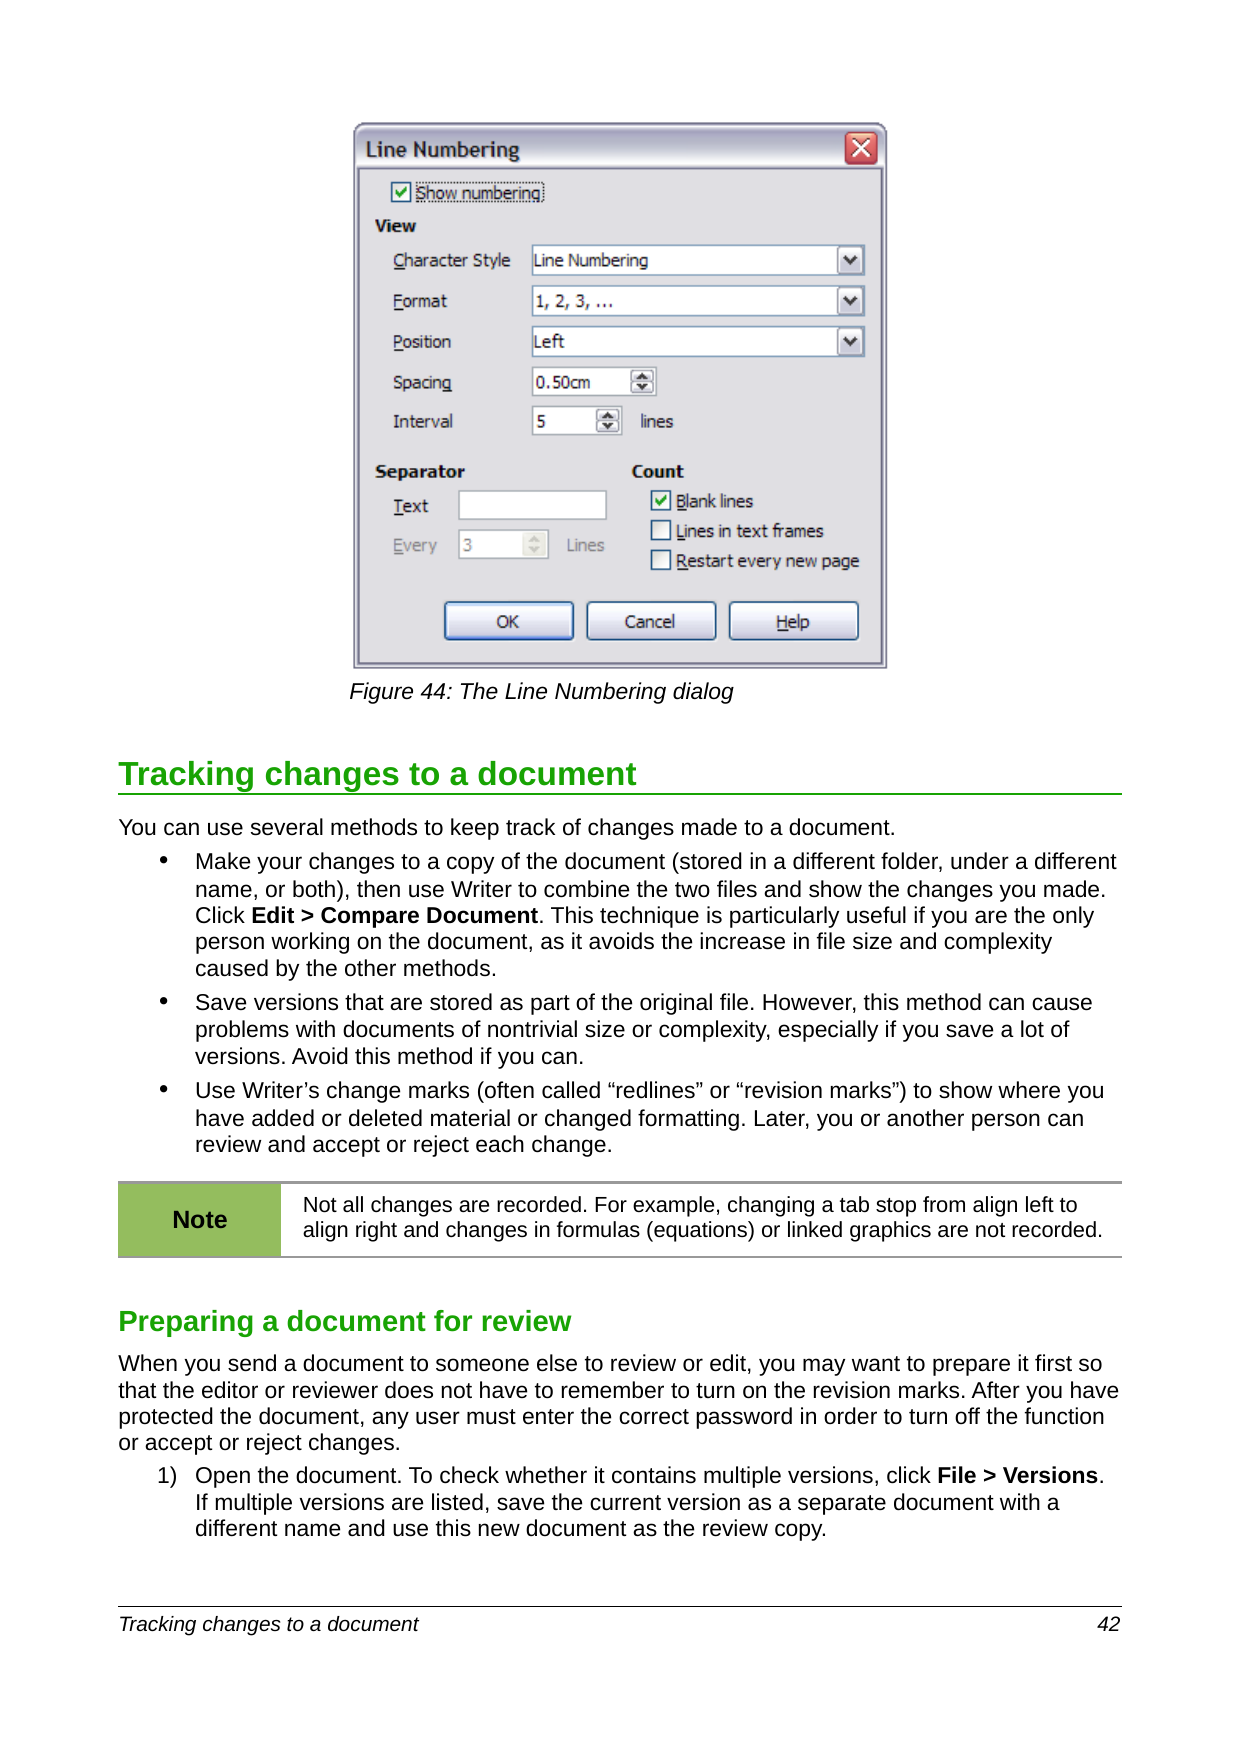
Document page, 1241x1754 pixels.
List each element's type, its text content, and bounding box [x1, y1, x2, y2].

text Figure 44: The Line Numbering dialog [349, 678, 891, 704]
list When you send a document to someone else to review or edit, you may want to prepare it first so that the editor or reviewer does not have to remember to turn on the revision marks. After you have protected the document, any user must enter the correct password in order to turn off the function or accept or reject changes. [118, 1350, 1122, 1456]
picture [349, 118, 892, 672]
list Make your changes to a copy of the document (stored in a different folder, under a different name, or both), then use Writer to combine the two files and show the changes you made. Click Edit > Compare Document. This technique is particularly useful if you are the only person working on the document, as it avoids the increase in file size and complexity caused by the other methods. [156, 846, 1122, 981]
table_header Note [118, 1184, 281, 1256]
subtitle Tracking changes to a document [118, 754, 1122, 793]
subtitle Preparing a document for review [118, 1304, 1122, 1338]
list Save versions that are stored as part of the original file. However, this method can cause problems with documents of nontrivial size or complexity, especially if you save a lot of versions. Avoid this method if you can. [156, 987, 1122, 1069]
list Use Writer’s change marks (often called “redlines” or “revision marks”) to show where you have added or deleted material or changed formatting. Later, you or another person can review and accept or reject each change. [156, 1075, 1122, 1157]
table_header Not all changes are recorded. For example, changing a tab stop from align left to align right and changes in formulas (equations) or linked graphics are not recorded. [281, 1184, 1122, 1256]
list Open the document. To check whether it contains multiple versions, click File > Versions. If multiple versions are listed, save the current version as a separate document with a different name and use this new document as the review copy. [177, 1462, 1122, 1541]
list You can use several methods to keep track of changes made to a document. [118, 814, 1122, 840]
